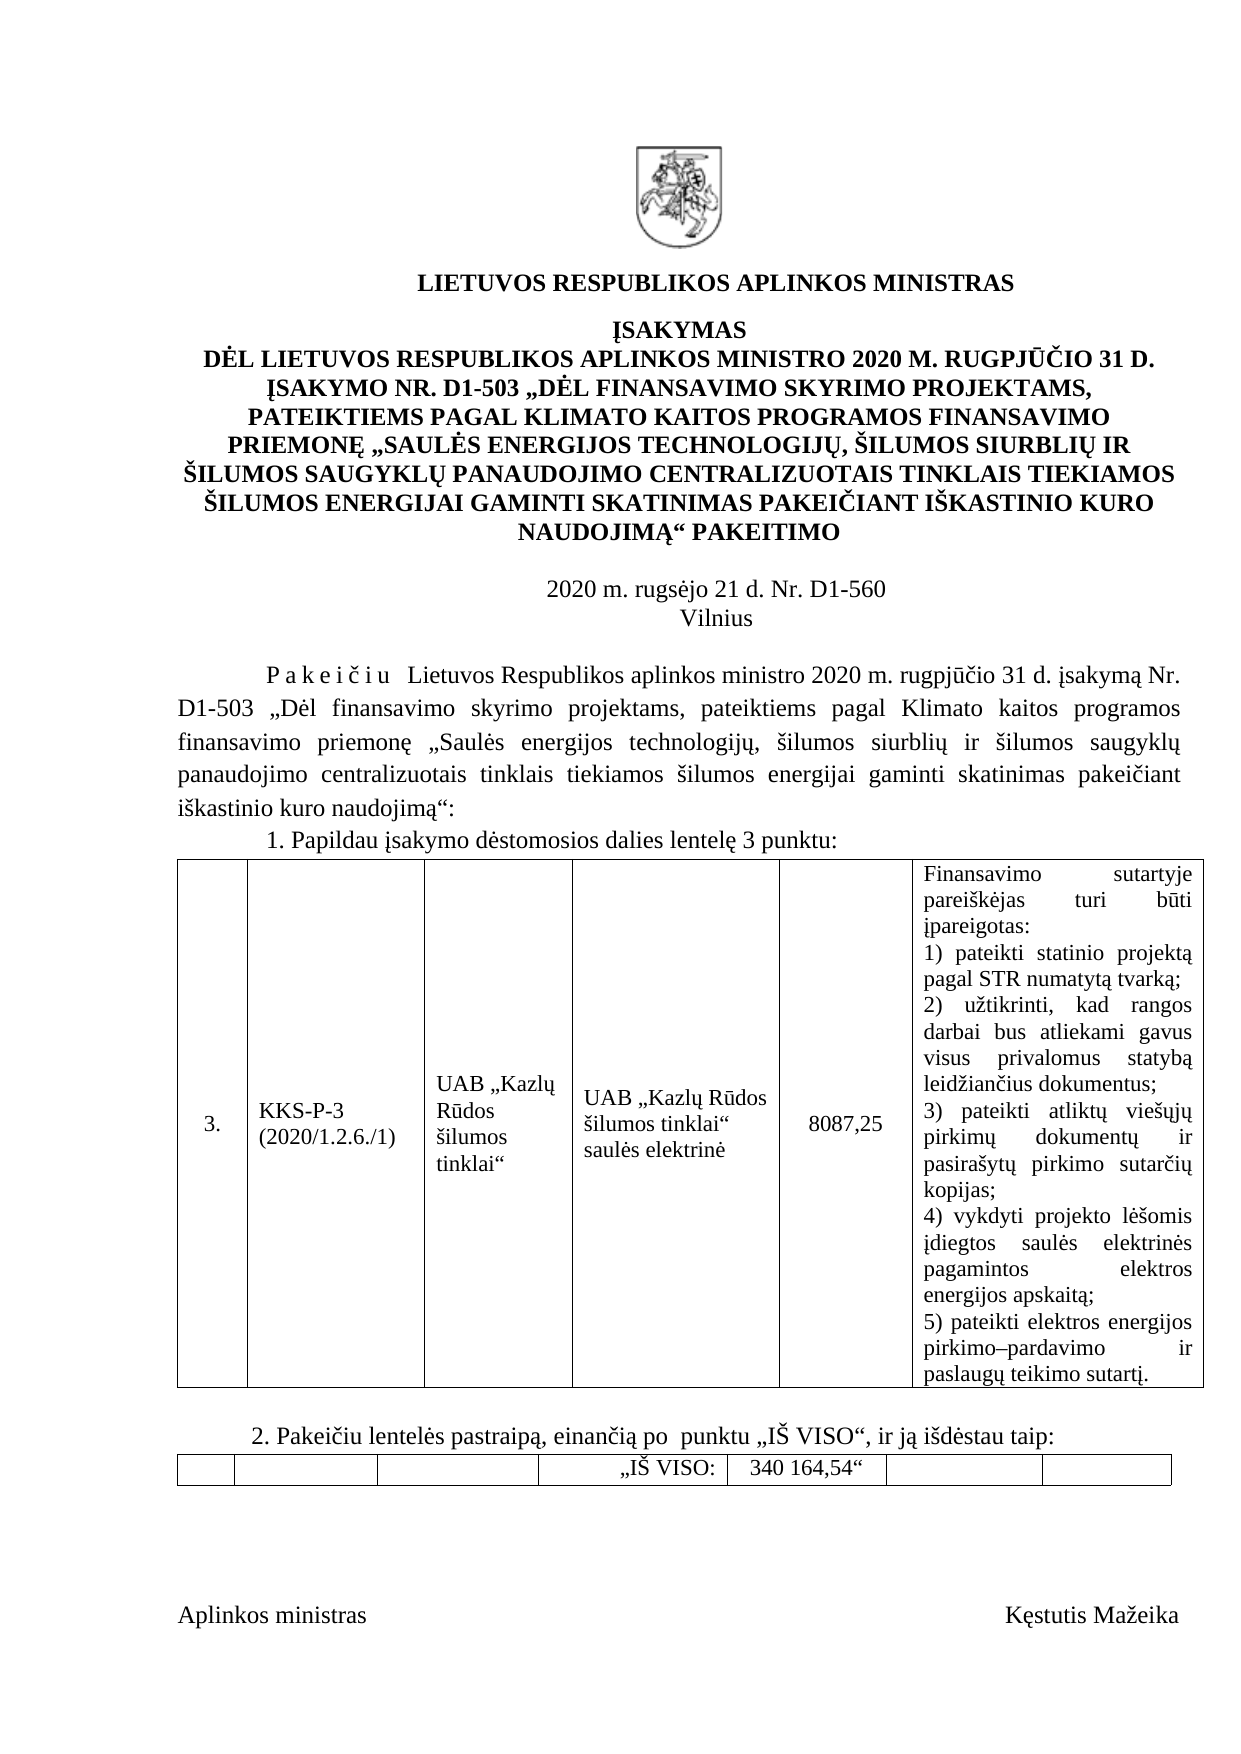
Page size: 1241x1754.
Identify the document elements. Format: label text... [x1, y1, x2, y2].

text Aplinkos ministras Kęstutis Mažeika [177, 1600, 1181, 1629]
table_header [178, 1455, 234, 1484]
table_header UAB „Kazlų Rūdos šilumos tinklai“ saulės elektrinė [573, 860, 779, 1387]
text 1. Papildau įsakymo dėstomosios dalies lentelę 3 punktu: [177, 826, 1181, 854]
table_header UAB „Kazlų Rūdos šilumos tinklai“ [425, 860, 572, 1387]
text 2020 m. rugsėjo 21 d. Nr. D1-560 [177, 574, 1181, 603]
text Pakeičiu Lietuvos Respublikos aplinkos ministro 2020 m. rugpjūčio 31 d. įsakymą Nr. D1-503 „Dėl finansavimo skyrimo projektams, pateiktiems pagal Klimato kaitos programos finansavimo priemonę „Saulės energijos technologijų, šilumos siurblių ir šilumos saugyklų panaudojimo centralizuotais tinklais tiekiamos šilumos energijai gaminti skatinimas pakeičiant iškastinio kuro naudojimą“: [177, 661, 1181, 821]
table_header 340 164,54“ [728, 1455, 886, 1484]
table_header Finansavimo sutartyje pareiškėjas turi būti įpareigotas: 1) pateikti statinio projektą pagal STR numatytą tvarką; 2) užtikrinti, kad rangos darbai bus atliekami gavus visus privalomus statybą leidžiančius dokumentus; 3) pateikti atliktų viešųjų pirkimų dokumentų ir pasirašytų pirkimo sutarčių kopijas; 4) vykdyti projekto lėšomis įdiegtos saulės elektrinės pagamintos elektros energijos apskaitą; 5) pateikti elektros energijos pirkimo–pardavimo ir paslaugų teikimo sutartį. [913, 860, 1203, 1387]
table_header 3. [178, 860, 247, 1387]
text ĮSAKYMAS [177, 316, 1181, 344]
table_header [235, 1455, 377, 1484]
table_header [887, 1455, 1042, 1484]
text Vilnius [177, 603, 1181, 632]
table_header [1043, 1455, 1171, 1484]
table_header „IŠ VISO: [539, 1455, 727, 1484]
text DĖL LIETUVOS RESPUBLIKOS APLINKOS MINISTRO 2020 M. RUGPJŪČIO 31 D. ĮSAKYMO NR. D1-503 „DĖL FINANSAVIMO SKYRIMO PROJEKTAMS, PATEIKTIEMS PAGAL KLIMATO KAITOS PROGRAMOS FINANSAVIMO PRIEMONĘ „SAULĖS ENERGIJOS TECHNOLOGIJŲ, ŠILUMOS SIURBLIŲ IR ŠILUMOS SAUGYKLŲ PANAUDOJIMO CENTRALIZUOTAIS TINKLAIS TIEKIAMOS ŠILUMOS ENERGIJAI GAMINTI SKATINIMAS PAKEIČIANT IŠKASTINIO KURO NAUDOJIMĄ“ PAKEITIMO [177, 344, 1181, 546]
table_header [378, 1455, 538, 1484]
table_header KKS-P-3 (2020/1.2.6./1) [248, 860, 424, 1387]
table_header 8087,25 [780, 860, 912, 1387]
text LIETUVOS RESPUBLIKOS APLINKOS MINISTRAS [177, 268, 1181, 296]
text 2. Pakeičiu lentelės pastraipą, einančią po punktu „IŠ VISO“, ir ją išdėstau taip: [177, 1421, 1181, 1449]
